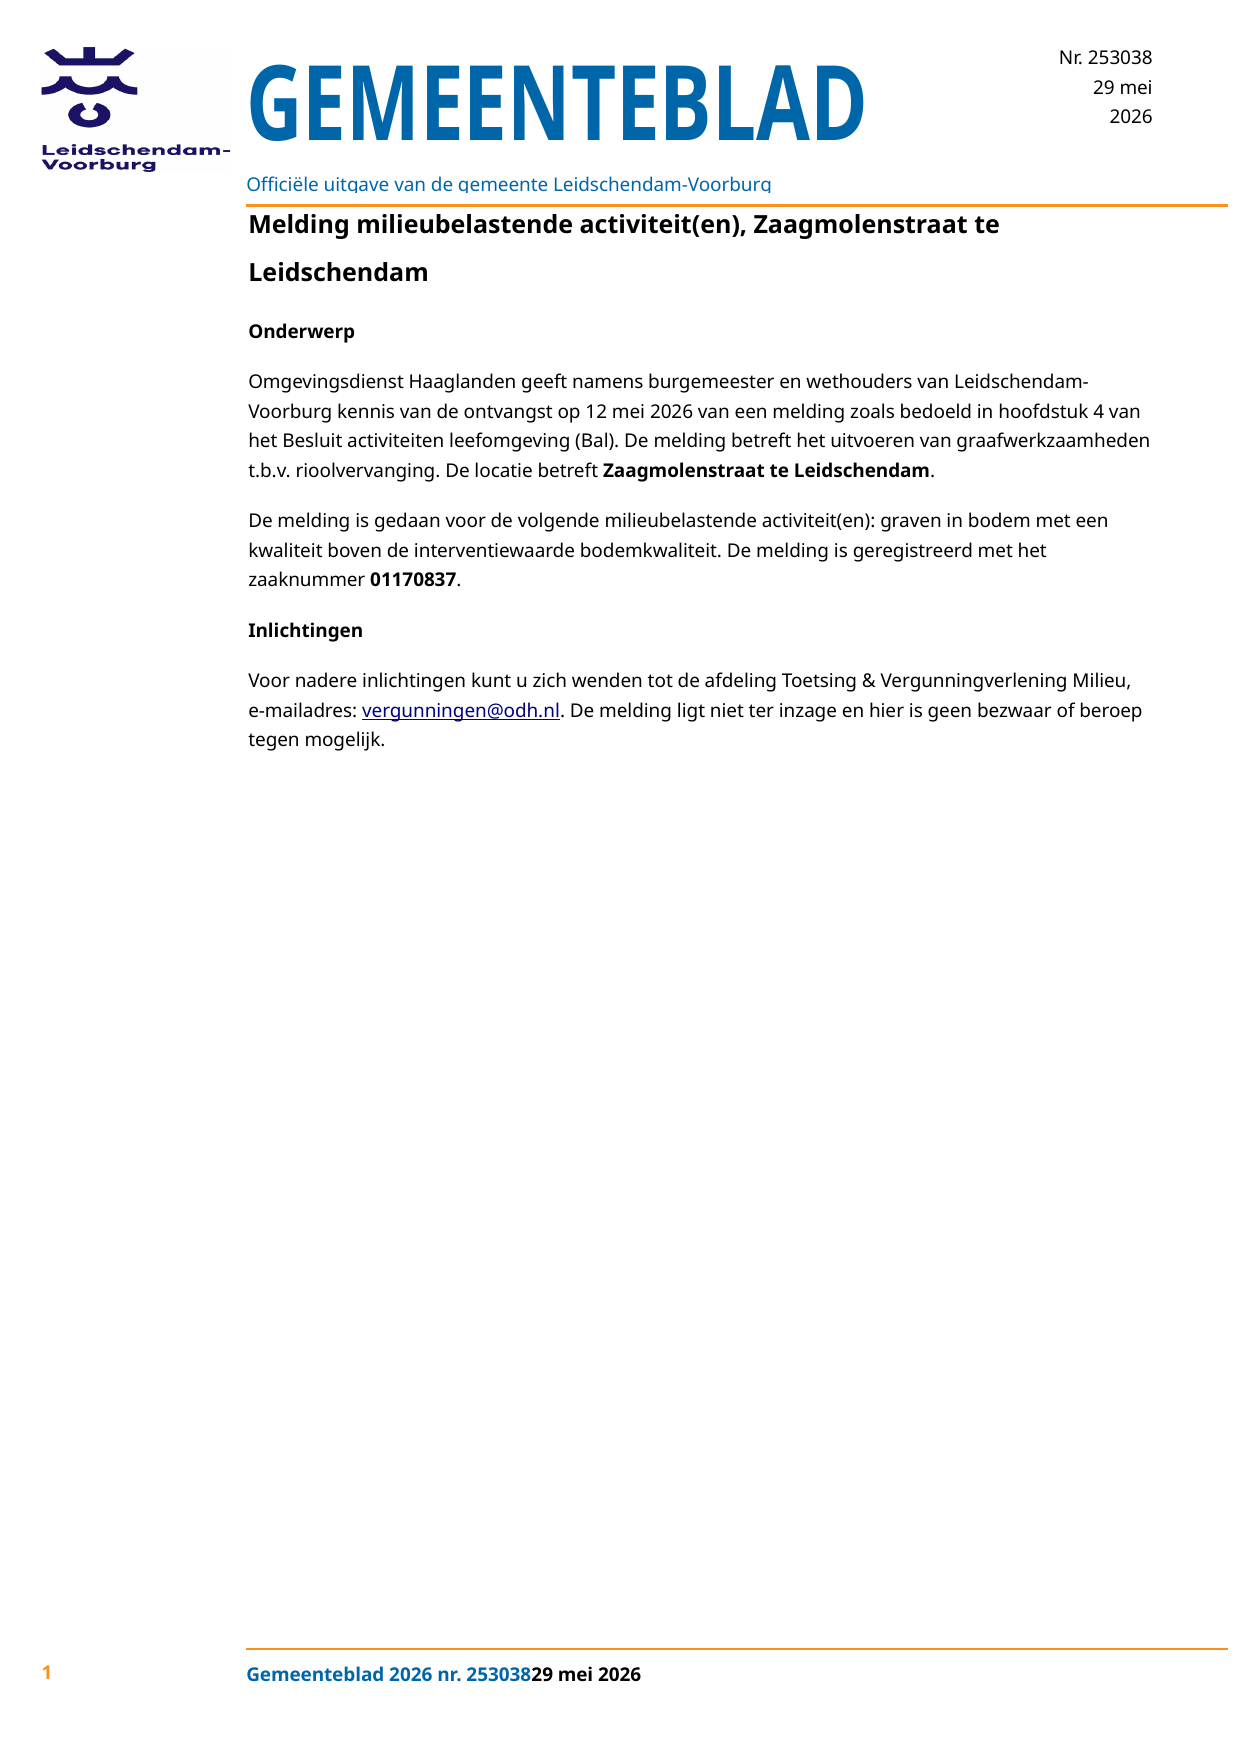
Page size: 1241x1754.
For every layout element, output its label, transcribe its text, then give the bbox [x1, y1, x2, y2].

text Voor nadere inlichtingen kunt u zich wenden tot de afdeling Toetsing & Vergunningverlening Milieu, e-mailadres: vergunningen@odh.nl. De melding ligt niet ter inzage en hier is geen bezwaar of beroep tegen mogelijk. [248, 667, 1152, 752]
text Inlichtingen [248, 617, 1152, 643]
picture [41, 47, 231, 172]
text Omgevingsdienst Haaglanden geeft namens burgemeester en wethouders van Leidschendam-Voorburg kennis van de ontvangst op 12 mei 2026 van een melding zoals bedoeld in hoofdstuk 4 van het Besluit activiteiten leefomgeving (Bal). De melding betreft het uitvoeren van graafwerkzaamheden t.b.v. rioolvervanging. De locatie betreft Zaagmolenstraat te Leidschendam. [248, 368, 1152, 483]
text De melding is gedaan voor de volgende milieubelastende activiteit(en): graven in bodem met een kwaliteit boven de interventiewaarde bodemkwaliteit. De melding is geregistreerd met het zaaknummer 01170837. [248, 507, 1152, 592]
text Onderwerp [248, 318, 1152, 344]
text Melding milieubelastende activiteit(en), Zaagmolenstraat te Leidschendam [248, 207, 1152, 288]
